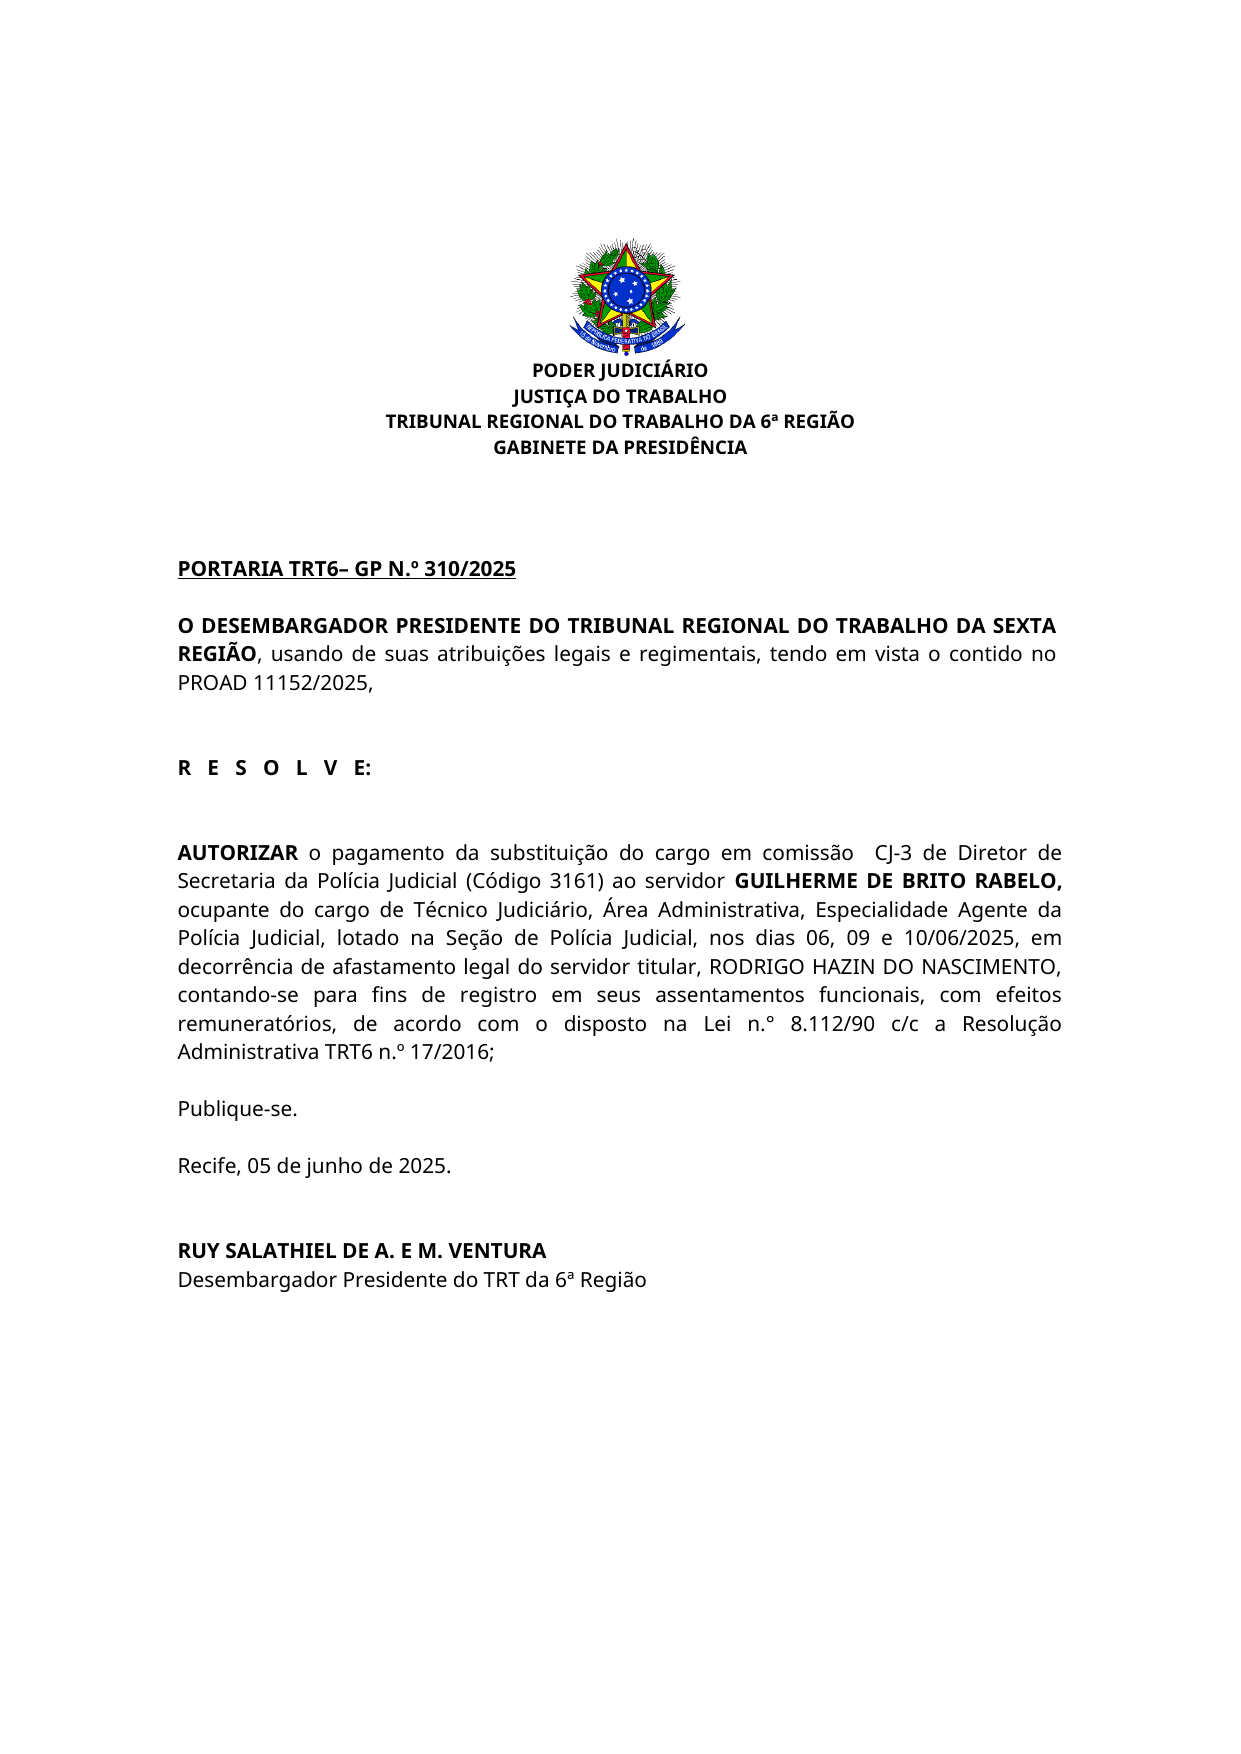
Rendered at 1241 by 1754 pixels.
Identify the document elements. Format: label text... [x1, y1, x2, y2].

text Publique-se. [177, 1094, 1063, 1123]
text Recife, 05 de junho de 2025. [177, 1151, 1063, 1179]
text AUTORIZAR o pagamento da substituição do cargo em comissão CJ-3 de Diretor de Secretaria da Polícia Judicial (Código 3161) ao servidor GUILHERME DE BRITO RABELO, ocupante do cargo de Técnico Judiciário, Área Administrativa, Especialidade Agente da Polícia Judicial, lotado na Seção de Polícia Judicial, nos dias 06, 09 e 10/06/2025, em decorrência de afastamento legal do servidor titular, RODRIGO HAZIN DO NASCIMENTO, contando-se para fins de registro em seus assentamentos funcionais, com efeitos remuneratórios, de acordo com o disposto na Lei n.° 8.112/90 c/c a Resolução Administrativa TRT6 n.º 17/2016; [177, 838, 1063, 1066]
text RUY SALATHIEL DE A. E M. VENTURA [177, 1236, 1071, 1265]
text TRIBUNAL REGIONAL DO TRABALHO DA 6ª REGIÃO [178, 343, 1062, 369]
text Desembargador Presidente do TRT da 6ª Região [177, 1265, 1071, 1293]
text JUSTIÇA DO TRABALHO [178, 318, 563, 343]
text GABINETE DA PRESIDÊNCIA [178, 369, 1062, 524]
text PODER JUDICIÁRIO [178, 292, 563, 318]
text PODER JUDICIÁRIO [688, 292, 1062, 318]
text JUSTIÇA DO TRABALHO [688, 318, 1062, 343]
text O DESEMBARGADOR PRESIDENTE DO TRIBUNAL REGIONAL DO TRABALHO DA SEXTA REGIÃO, usando de suas atribuições legais e regimentais, tendo em vista o contido no PROAD 11152/2025, [177, 611, 1057, 696]
text PORTARIA TRT6– GP N.º 310/2025 [177, 554, 1063, 582]
text R E S O L V E: [177, 753, 1063, 781]
